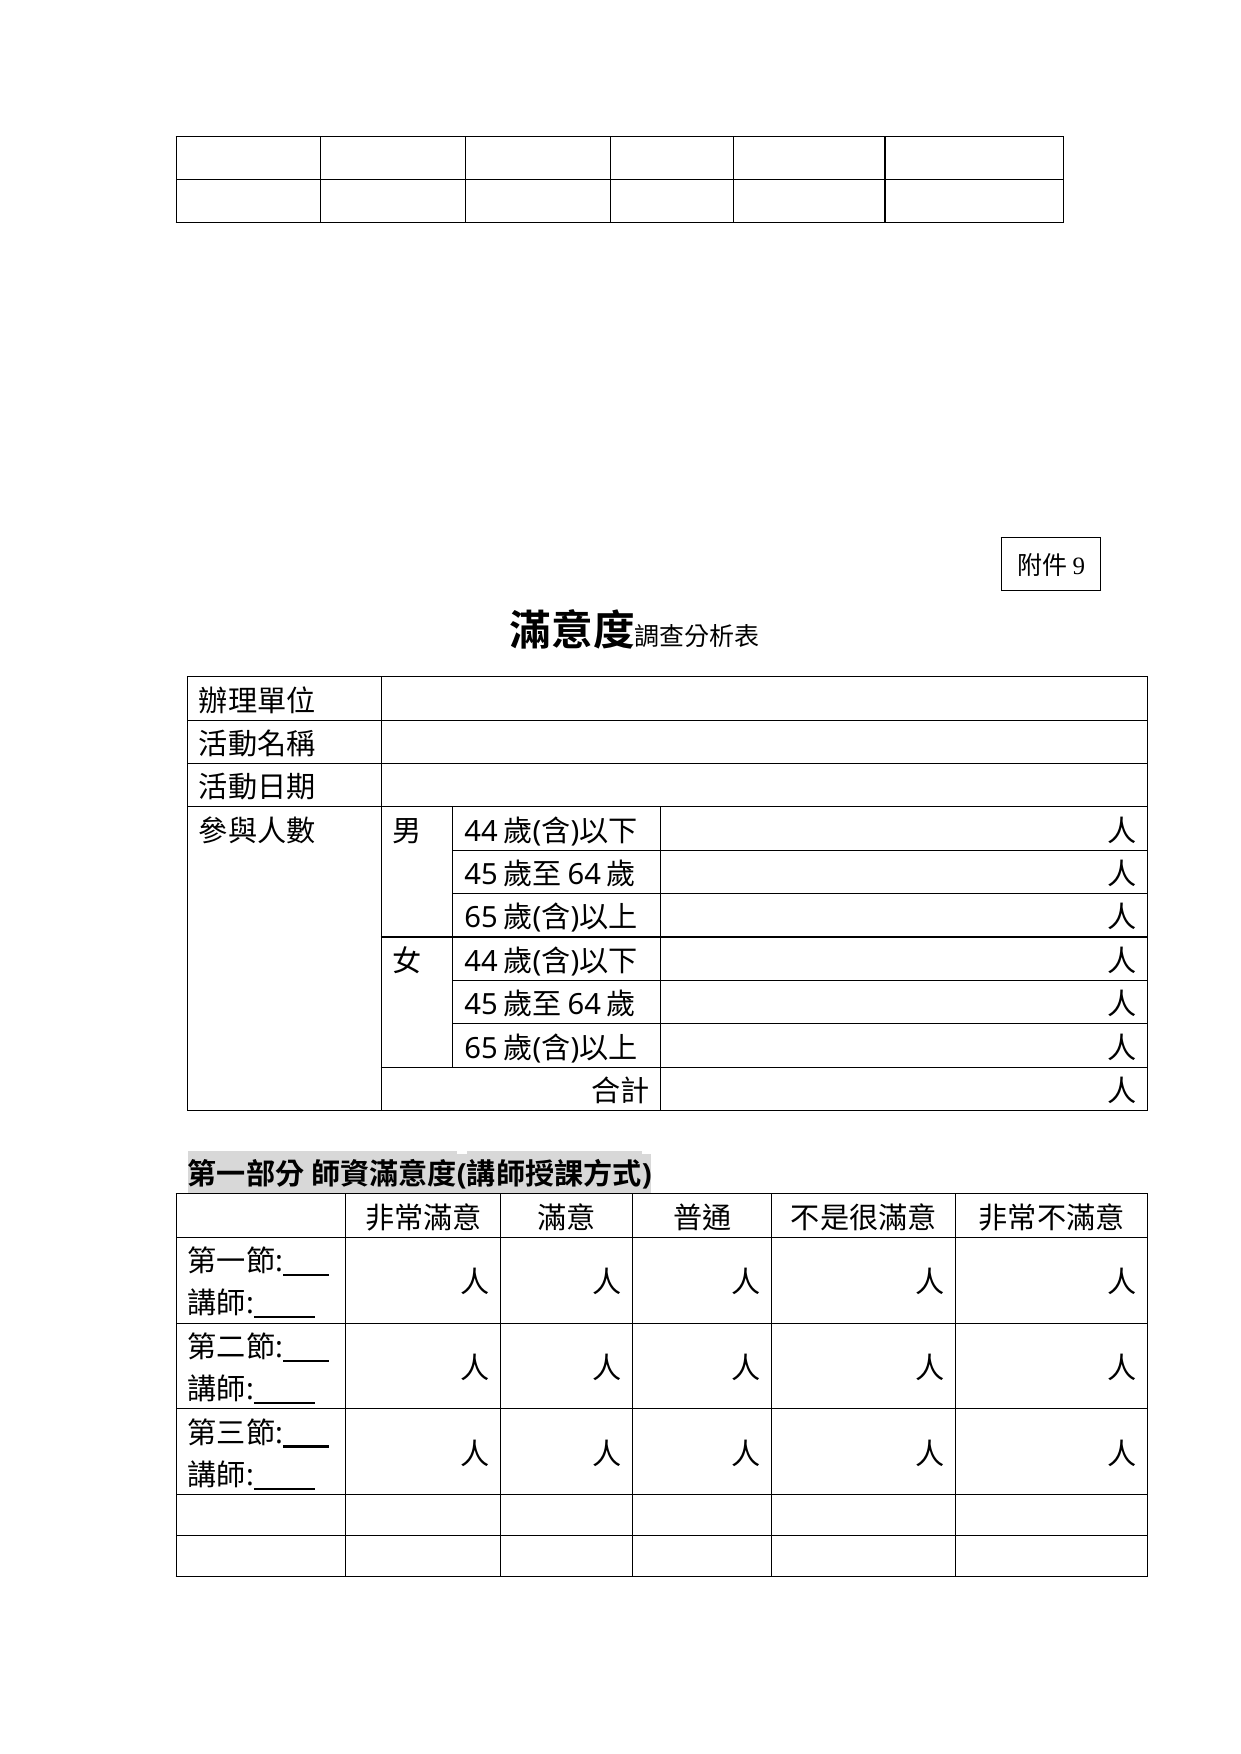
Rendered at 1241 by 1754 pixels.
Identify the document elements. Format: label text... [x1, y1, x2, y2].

table_cell 44歲(含)以下 [453, 807, 660, 849]
table_cell 人 [346, 1409, 500, 1494]
table_header 滿意 [501, 1194, 632, 1237]
table_cell [466, 137, 610, 179]
table_cell 合計 [382, 1068, 660, 1110]
table_cell [772, 1495, 955, 1535]
table_header 辦理單位 [188, 677, 381, 719]
table_cell [886, 137, 1063, 179]
table_cell [321, 137, 465, 179]
table_header 非常不滿意 [956, 1194, 1147, 1237]
table_cell 人 [661, 851, 1147, 893]
table_cell 活動名稱 [188, 721, 381, 763]
table_cell 男 [382, 807, 452, 936]
table_cell [346, 1536, 500, 1576]
table_cell 人 [661, 894, 1147, 936]
table_cell 人 [772, 1238, 955, 1322]
table_cell [611, 137, 733, 179]
table_cell 人 [956, 1324, 1147, 1408]
table_cell 人 [661, 938, 1147, 980]
table_cell 人 [661, 981, 1147, 1023]
table_cell 人 [956, 1238, 1147, 1322]
table_cell 人 [956, 1409, 1147, 1494]
table_cell [321, 180, 465, 222]
table_cell 65歲(含)以上 [453, 894, 660, 936]
table_cell 人 [633, 1324, 771, 1408]
table_cell 45歲至64歲 [453, 981, 660, 1023]
table_header [177, 1194, 345, 1237]
table_cell 人 [661, 1068, 1147, 1110]
table_cell 人 [501, 1324, 632, 1408]
table_cell 45歲至64歲 [453, 851, 660, 893]
table_cell [177, 137, 320, 179]
table_header [382, 677, 1147, 719]
text 附件9 [1017, 546, 1085, 582]
table_cell 44歲(含)以下 [453, 938, 660, 980]
table_cell 人 [661, 1024, 1147, 1067]
table_cell 人 [501, 1409, 632, 1494]
table_cell 女 [382, 938, 452, 1067]
table_cell 人 [633, 1409, 771, 1494]
table_cell 人 [346, 1238, 500, 1322]
table_cell [956, 1495, 1147, 1535]
table_cell 人 [633, 1238, 771, 1322]
table_cell 人 [346, 1324, 500, 1408]
table_cell [772, 1536, 955, 1576]
table_cell [501, 1495, 632, 1535]
table_cell 第二節: 講師: [177, 1324, 345, 1408]
table_cell [501, 1536, 632, 1576]
table_header 非常滿意 [346, 1194, 500, 1237]
table_cell [956, 1536, 1147, 1576]
table_cell [633, 1495, 771, 1535]
table_cell [382, 721, 1147, 763]
table_cell 人 [772, 1409, 955, 1494]
text 第一部分 師資滿意度(講師授課方式) [187, 1151, 1056, 1193]
table_cell [633, 1536, 771, 1576]
table_cell 第三節: 講師: [177, 1409, 345, 1494]
table_cell 活動日期 [188, 764, 381, 806]
table_cell [611, 180, 733, 222]
table_cell [346, 1495, 500, 1535]
table_header 不是很滿意 [772, 1194, 955, 1237]
text 滿意度調查分析表 [187, 597, 1081, 657]
table_cell 人 [772, 1324, 955, 1408]
table_cell 第一節: 講師: [177, 1238, 345, 1322]
table_cell 65歲(含)以上 [453, 1024, 660, 1067]
table_cell 人 [661, 807, 1147, 849]
table_cell [734, 180, 884, 222]
table_cell 參與人數 [188, 807, 381, 1110]
table_cell [382, 764, 1147, 806]
table_cell [177, 1536, 345, 1576]
table_cell 人 [501, 1238, 632, 1322]
table_cell [177, 1495, 345, 1535]
table_cell [177, 180, 320, 222]
table_cell [466, 180, 610, 222]
table_header 普通 [633, 1194, 771, 1237]
table_cell [886, 180, 1063, 222]
table_cell [734, 137, 884, 179]
